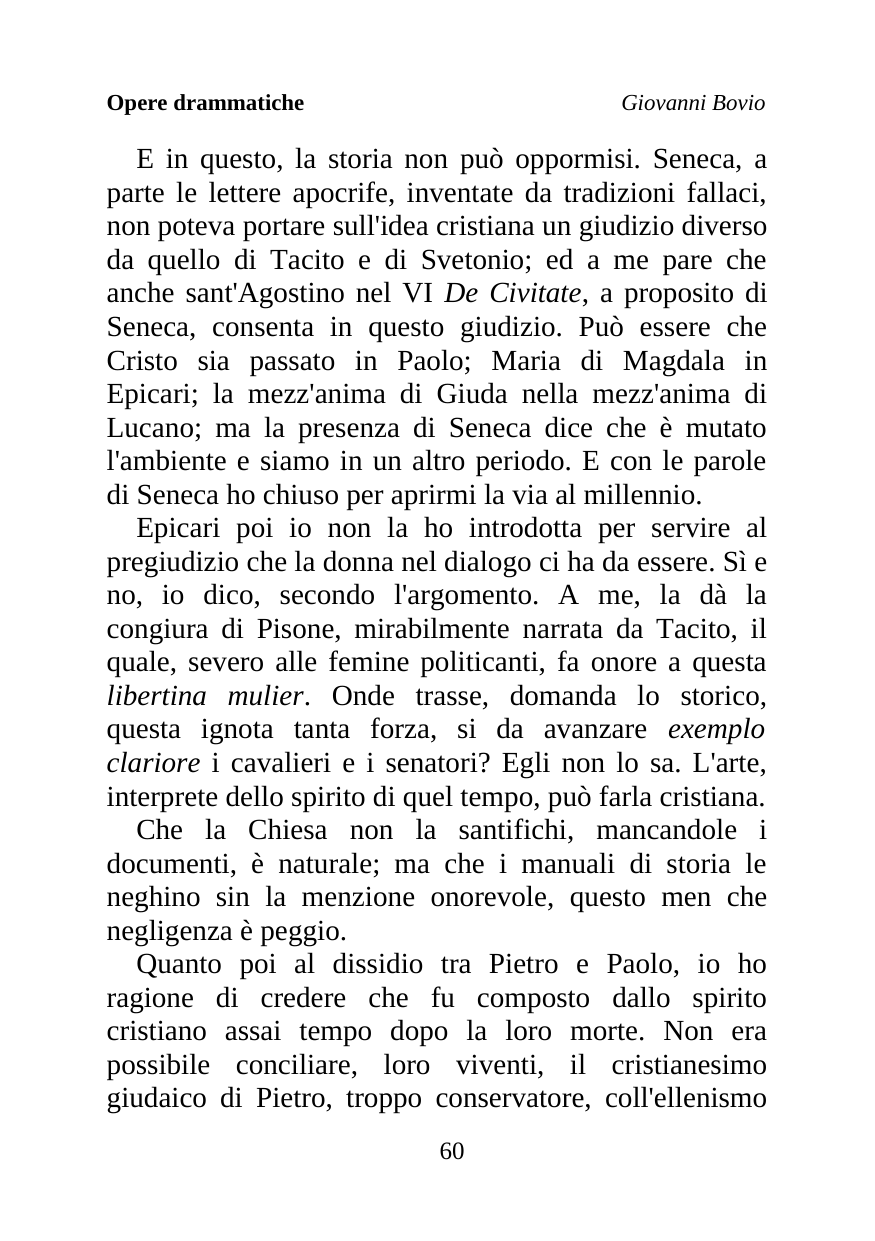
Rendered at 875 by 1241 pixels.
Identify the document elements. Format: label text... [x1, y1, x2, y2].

text Quanto poi al dissidio tra Pietro e Paolo, io ho ragione di credere che fu composto dallo spirito cristiano assai tempo dopo la loro morte. Non era possibile conciliare, loro viventi, il cristianesimo giudaico di Pietro, troppo conservatore, coll'ellenismo [106, 946, 768, 1114]
text E in questo, la storia non può oppormisi. Seneca, a parte le lettere apocrife, inventate da tradizioni fallaci, non poteva portare sull'idea cristiana un giudizio diverso da quello di Tacito e di Svetonio; ed a me pare che anche sant'Agostino nel VI De Civitate, a proposito di Seneca, consenta in questo giudizio. Può essere che Cristo sia passato in Paolo; Maria di Magdala in Epicari; la mezz'anima di Giuda nella mezz'anima di Lucano; ma la presenza di Seneca dice che è mutato l'ambiente e siamo in un altro periodo. E con le parole di Seneca ho chiuso per aprirmi la via al millennio. [106, 141, 768, 510]
text Epicari poi io non la ho introdotta per servire al pregiudizio che la donna nel dialogo ci ha da essere. Sì e no, io dico, secondo l'argomento. A me, la dà la congiura di Pisone, mirabilmente narrata da Tacito, il quale, severo alle femine politicanti, fa onore a questa libertina mulier. Onde trasse, domanda lo storico, questa ignota tanta forza, si da avanzare exemplo clariore i cavalieri e i senatori? Egli non lo sa. L'arte, interprete dello spirito di quel tempo, può farla cristiana. [106, 510, 768, 812]
text Che la Chiesa non la santifichi, mancandole i documenti, è naturale; ma che i manuali di storia le neghino sin la menzione onorevole, questo men che negligenza è peggio. [106, 812, 768, 946]
